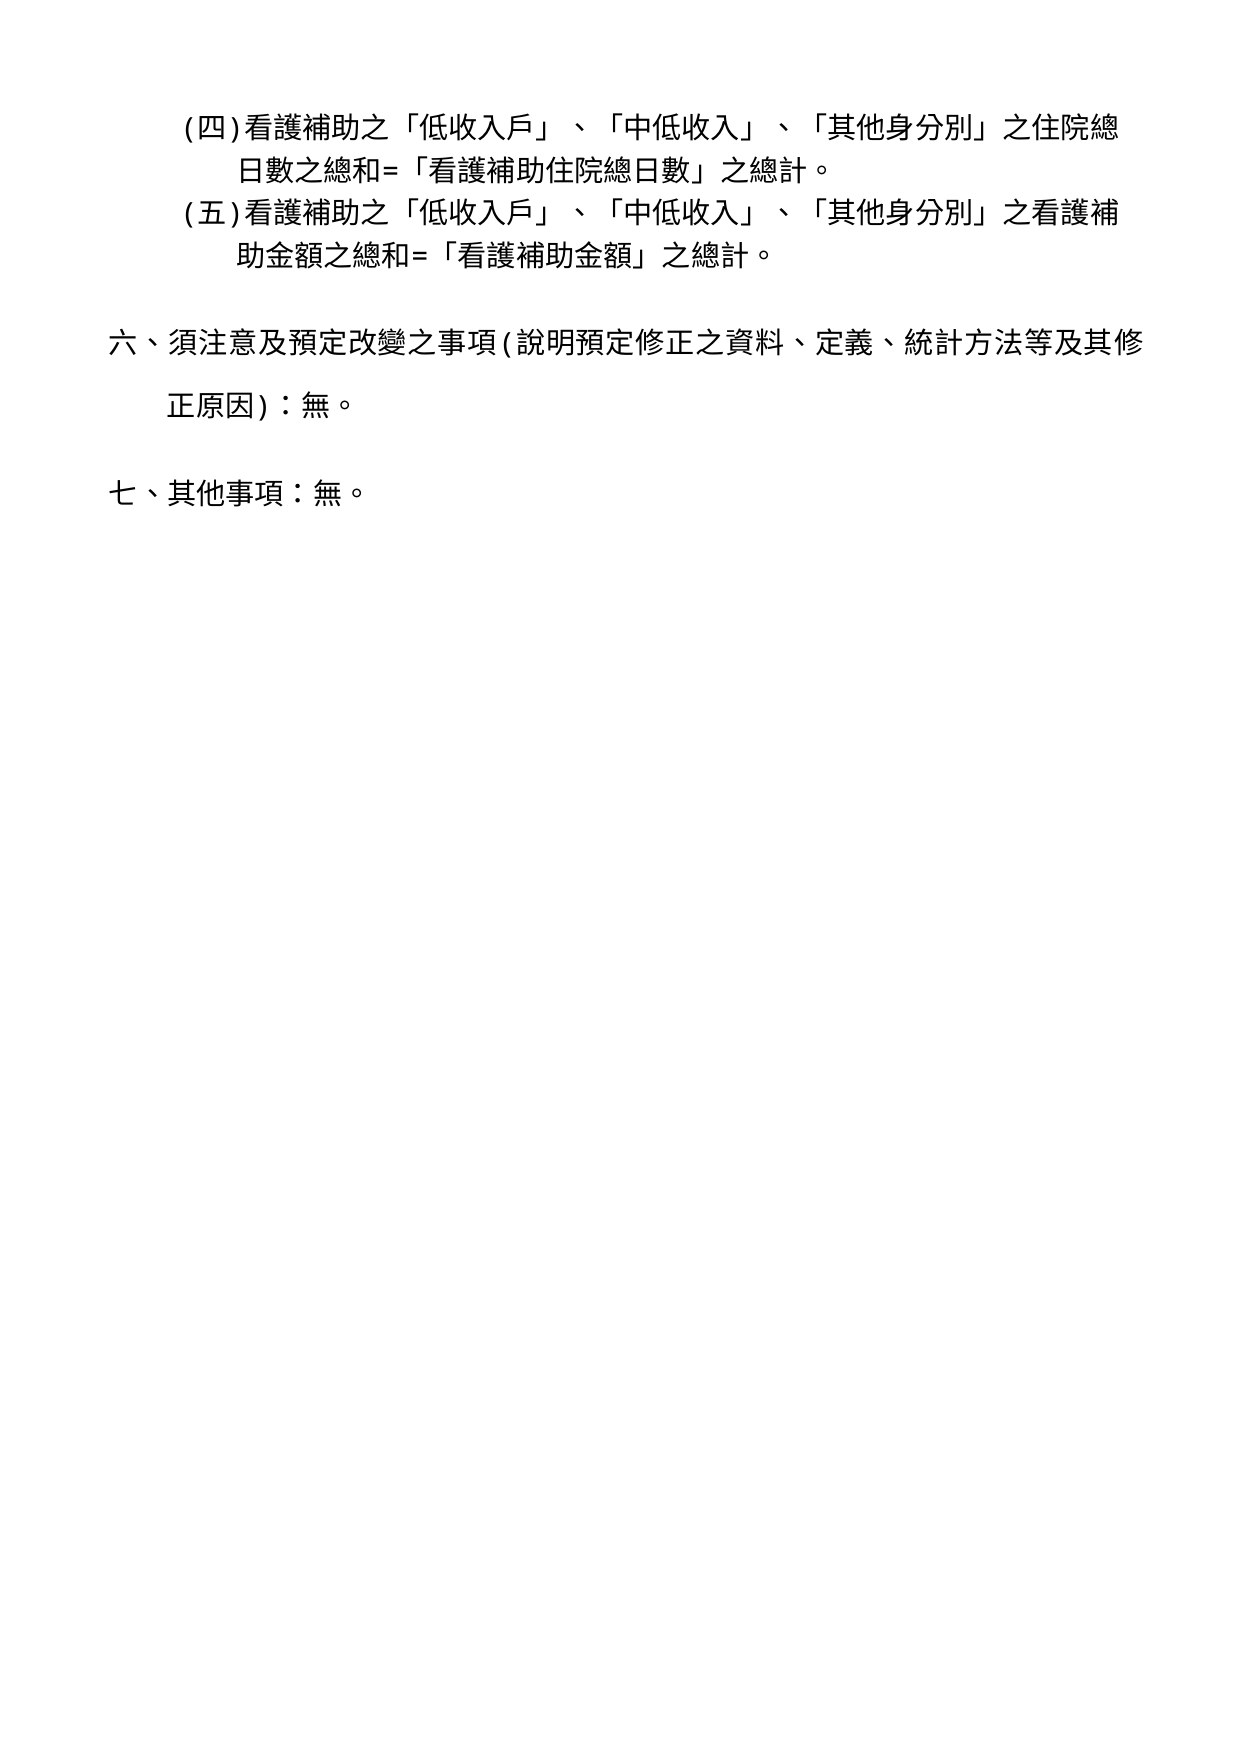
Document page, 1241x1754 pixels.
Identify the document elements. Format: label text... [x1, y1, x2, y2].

table_header 統計資料背景說明 資料種類：社會救助統計 資料項目：桃園市辦理社會救助醫療及看護補助概況 一、發布及編製機關單位 ＊發布機關、單位：桃園市政府社會局會計室 ＊編製單位：桃園市政府社會局社會救助科 ＊聯絡電話：(03)3322101#6444 ＊傳真：(03)3348721 ＊電子信箱：10025558@mail.tycg.gov.tw 二、發布形式 ＊口頭： ( )記者會或說明會 ＊書面： ( )新聞稿 ( )報表 ( )書刊，刊名： ＊電子媒體： ( )線上書刊及資料庫， 網址： ( )磁片 ( )光碟片 (√)其他 Open Document File (odf)、Portable Document Format (pdf) 或Excel檔案。 三、資料範圍、週期及時效 ＊統計地區範圍及對象：凡本府依本市醫療補助辦法辦理之醫療補助均為統計對象。 ＊統計標準時間：第1季以1至3月、第2季以4至6月、第3季以7至9月、第4季以10至12月之事實為準。 ＊統計項目定義： (一)醫療補助：指依社會救助法第16、18條及本府醫療補助規定，對一般民眾患嚴重傷病無法負擔醫療費用者，可向戶籍所在地主管機關申請醫療補助(參加全民健康保險可取得之醫療給付者，不得再申請醫療補助) 。 (二)看護補助：指依社會救助法第16、18條及本府醫療補助及看護補助等相關規定，對患嚴重傷病住院符合申請條件所給與之看護補助。 (三)補助對象資格如下： 1.低收入戶：係指具低收入戶身分者。 2.中低收入戶：係指具中低收入戶身分者。 3.其他身分別：係指低收入戶及中低收入戶以外身分者。 (四)本季住院人(次)數：指當季住院之人(次)數。 (五)住院總日數：假定當季住院者甲、乙2人，甲住5日，乙住10日，該欄則填15日，餘類推。 ＊統計單位：人次、日、元。 ＊統計分類： (一)橫項依「性別」、「年齡」分。 (二)縱項依「醫療補助」、「看護補助」分。 1.醫療補助「住院醫療」：依「住院人次」、「住院總日數」、「醫療補助金額」及「補助對象資格」分。 2.看護補助：依「住院人次」、「住院總日數」、「看護補助金額」及「補助對象資格」分。 ＊發布週期(指資料編製或產生之頻率，如月、季、年等)：季。 ＊時效(指統計標準時間至資料發布時間之間隔時間)：25日。 ＊資料變革：無。 四、公開資料發布訊息 ＊預告發布日期(含預告方式及週期)：每季終了後25日(遇假日順延)以報表、網際網路發布。 ＊同步發送單位(說明資料發布時同步發送之單位或可同步查得該資料之網址)：衛生福利部統計處、桃園市政府主計處。 五、資料品質 ＊統計指標編製方法與資料來源說明：依據本府及各公所所報資料彙編。 ＊統計資料交叉查核及確保資料合理性之機制(說明各項資料之相互關係及不同資料來源之相關統計差異性)： (一)本季住院及門診補助總額＝（住院醫療補助之合計＋低收入戶、中低收入戶及其他身份別門診之醫療補助）。 (三)看護補助之「低收入戶」、「中低收入」、「其他身分別」之住院人次之總和=「看護補助住院人次」之總計。 (四)看護補助之「低收入戶」、「中低收入」、「其他身分別」之住院總日數之總和=「看護補助住院總日數」之總計。 (五)看護補助之「低收入戶」、「中低收入」、「其他身分別」之看護補助金額之總和=「看護補助金額」之總計。 六、須注意及預定改變之事項(說明預定修正之資料、定義、統計方法等及其修正原因)：無。 七、其他事項：無。 [98, 105, 1155, 600]
